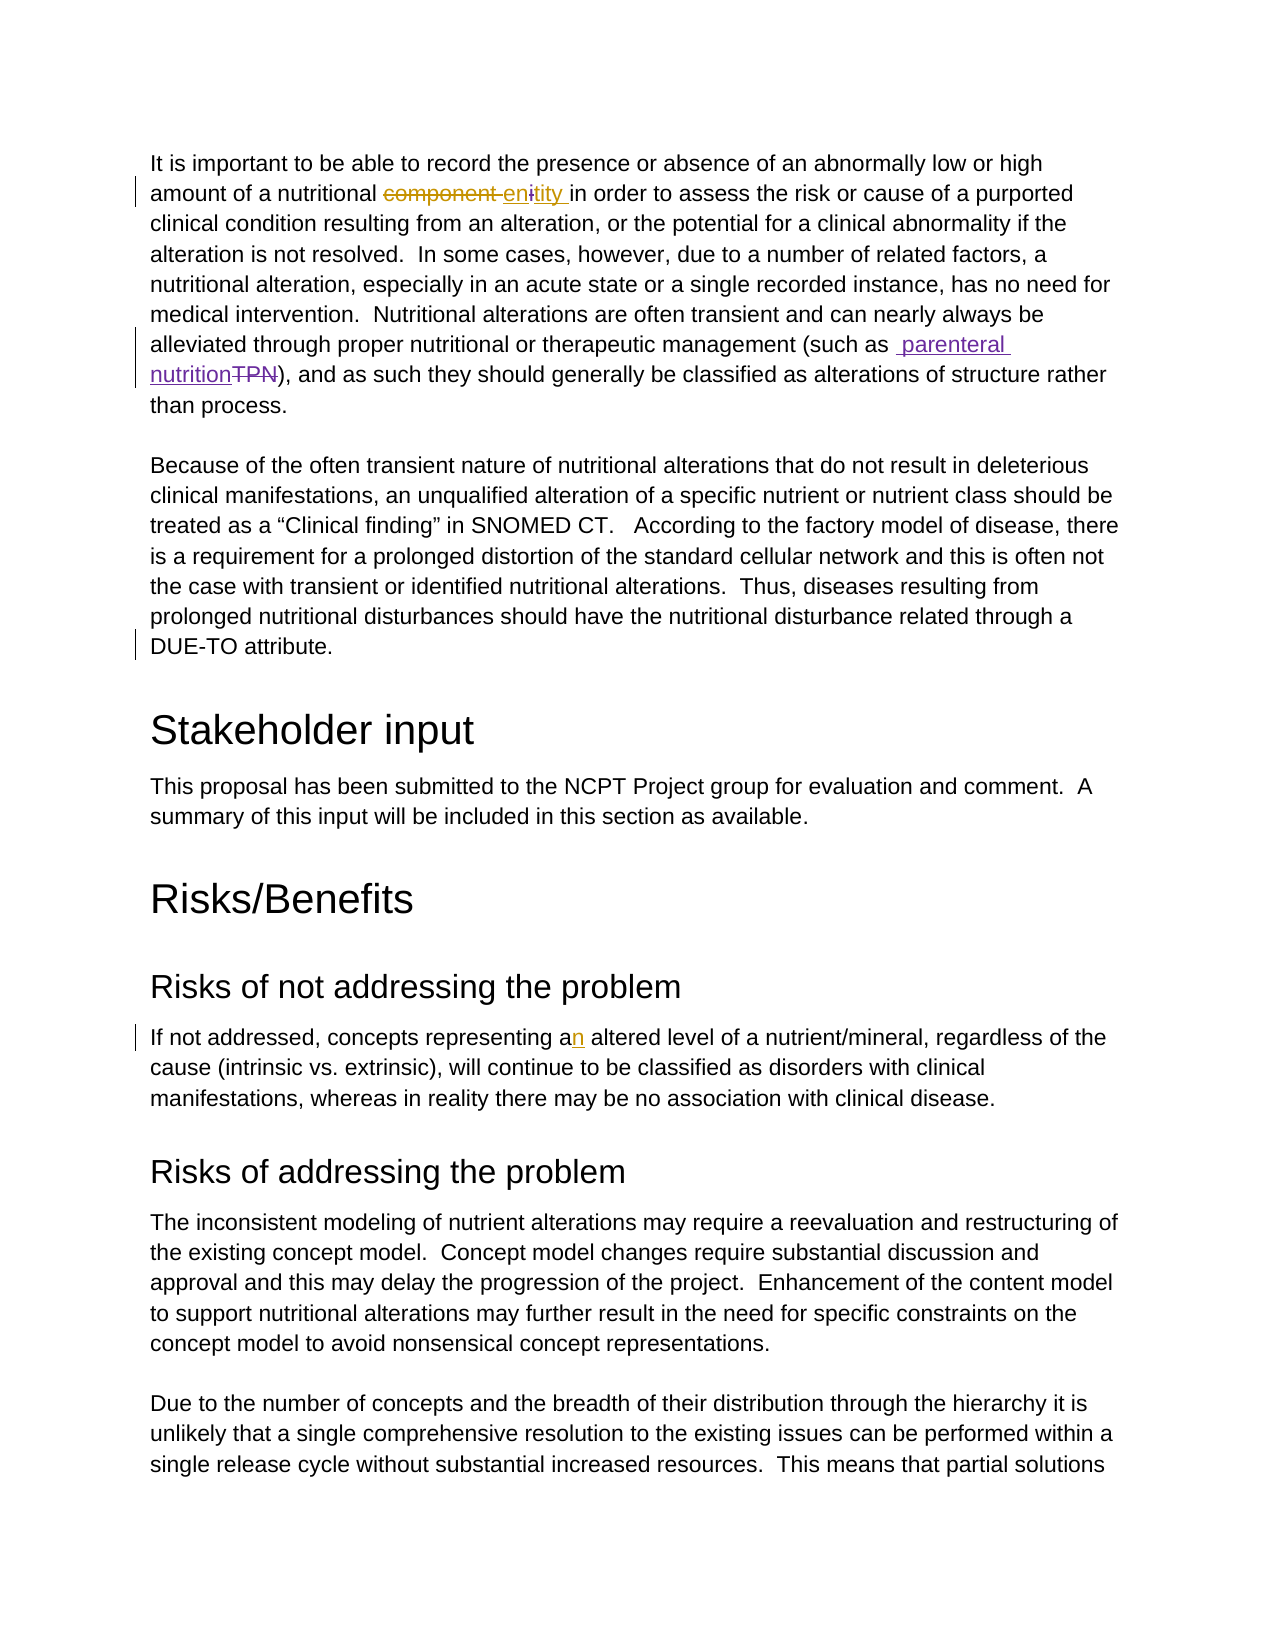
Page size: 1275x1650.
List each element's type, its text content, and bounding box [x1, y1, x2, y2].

subtitle Risks of not addressing the problem [150, 967, 1125, 1006]
subtitle Risks of addressing the problem [150, 1152, 1125, 1191]
text If not addressed, concepts representing an altered level of a nutrient/mineral, regardless of the cause (intrinsic vs. extrinsic), will continue to be classified as disorders with clinical manifestations, whereas in reality there may be no association with clinical disease. [150, 1024, 1125, 1111]
text This proposal has been submitted to the NCPT Project group for evaluation and comment. A summary of this input will be included in this section as available. [150, 773, 1125, 829]
text The inconsistent modeling of nutrient alterations may require a reevaluation and restructuring of the existing concept model. Concept model changes require substantial discussion and approval and this may delay the progression of the project. Enhancement of the content model to support nutritional alterations may further result in the need for specific constraints on the concept model to avoid nonsensical concept representations. Due to the number of concepts and the breadth of their distribution through the hierarchy it is unlikely that a single comprehensive resolution to the existing issues can be performed within a single release cycle without substantial increased resources. This means that partial solutions [150, 1209, 1125, 1477]
subtitle Stakeholder input [150, 705, 1125, 753]
subtitle Risks/Benefits [150, 875, 1125, 923]
text It is important to be able to record the presence or absence of an abnormally low or high amount of a nutritional entity in order to assess the risk or cause of a purported clinical condition resulting from an alteration, or the potential for a clinical abnormality if the alteration is not resolved. In some cases, however, due to a number of related factors, a nutritional alteration, especially in an acute state or a single recorded instance, has no need for medical intervention. Nutritional alterations are often transient and can nearly always be alleviated through proper nutritional or therapeutic management (such as parenteral nutrition), and as such they should generally be classified as alterations of structure rather than process. [150, 150, 1125, 418]
text Because of the often transient nature of nutritional alterations that do not result in deleterious clinical manifestations, an unqualified alteration of a specific nutrient or nutrient class should be treated as a “Clinical finding” in SNOMED CT. According to the factory model of disease, there is a requirement for a prolonged distortion of the standard cellular network and this is often not the case with transient or identified nutritional alterations. Thus, diseases resulting from prolonged nutritional disturbances should have the nutritional disturbance related through a DUE-TO attribute. [150, 452, 1125, 660]
